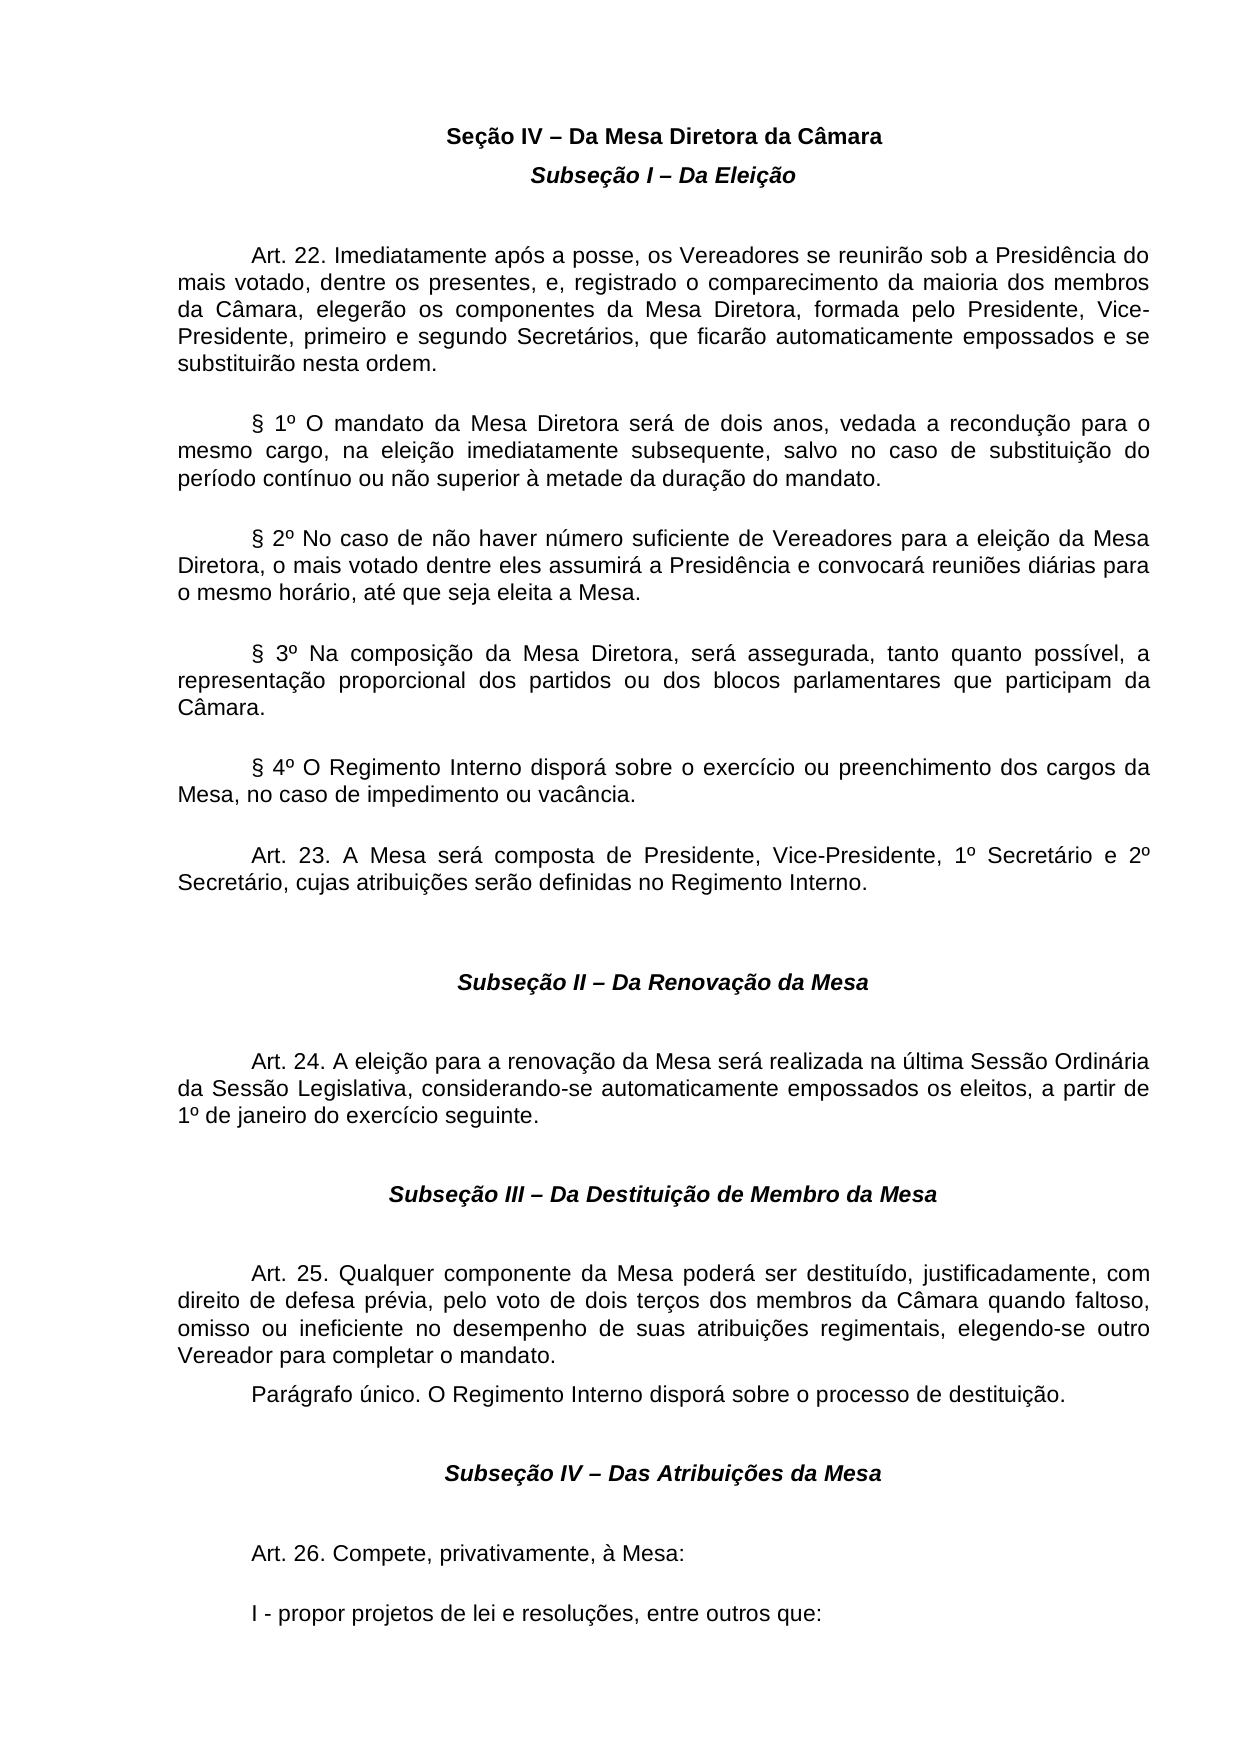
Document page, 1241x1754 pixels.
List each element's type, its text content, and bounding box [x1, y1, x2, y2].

text Subseção I – Da Eleição [177, 162, 1152, 189]
text I - propor projetos de lei e resoluções, entre outros que: [177, 1599, 1152, 1626]
text Parágrafo único. O Regimento Interno disporá sobre o processo de destituição. [177, 1381, 1152, 1408]
text § 4º O Regimento Interno disporá sobre o exercício ou preenchimento dos cargos da Mesa, no caso de impedimento ou vacância. [177, 753, 1152, 808]
text Art. 26. Compete, privativamente, à Mesa: [177, 1539, 1152, 1566]
text § 1º O mandato da Mesa Diretora será de dois anos, vedada a recondução para o mesmo cargo, na eleição imediatamente subsequente, salvo no caso de substituição do período contínuo ou não superior à metade da duração do mandato. [177, 410, 1152, 491]
text Art. 23. A Mesa será composta de Presidente, Vice-Presidente, 1º Secretário e 2º Secretário, cujas atribuições serão definidas no Regimento Interno. [177, 841, 1152, 895]
text Seção IV – Da Mesa Diretora da Câmara [177, 122, 1152, 149]
text Subseção II – Da Renovação da Mesa [177, 968, 1152, 995]
text § 2º No caso de não haver número suficiente de Vereadores para a eleição da Mesa Diretora, o mais votado dentre eles assumirá a Presidência e convocará reuniões diárias para o mesmo horário, até que seja eleita a Mesa. [177, 524, 1152, 606]
text § 3º Na composição da Mesa Diretora, será assegurada, tanto quanto possível, a representação proporcional dos partidos ou dos blocos parlamentares que participam da Câmara. [177, 639, 1152, 720]
text Subseção IV – Das Atribuições da Mesa [177, 1460, 1152, 1487]
text Art. 22. Imediatamente após a posse, os Vereadores se reunirão sob a Presidência do mais votado, dentre os presentes, e, registrado o comparecimento da maioria dos membros da Câmara, elegerão os componentes da Mesa Diretora, formada pelo Presidente, Vice-Presidente, primeiro e segundo Secretários, que ficarão automaticamente empossados e se substituirão nesta ordem. [177, 241, 1152, 376]
text Art. 24. A eleição para a renovação da Mesa será realizada na última Sessão Ordinária da Sessão Legislativa, considerando-se automaticamente empossados os eleitos, a partir de 1º de janeiro do exercício seguinte. [177, 1047, 1152, 1128]
text Art. 25. Qualquer componente da Mesa poderá ser destituído, justificadamente, com direito de defesa prévia, pelo voto de dois terços dos membros da Câmara quando faltoso, omisso ou ineficiente no desempenho de suas atribuições regimentais, elegendo-se outro Vereador para completar o mandato. [177, 1260, 1152, 1368]
text Subseção III – Da Destituição de Membro da Mesa [177, 1181, 1152, 1208]
